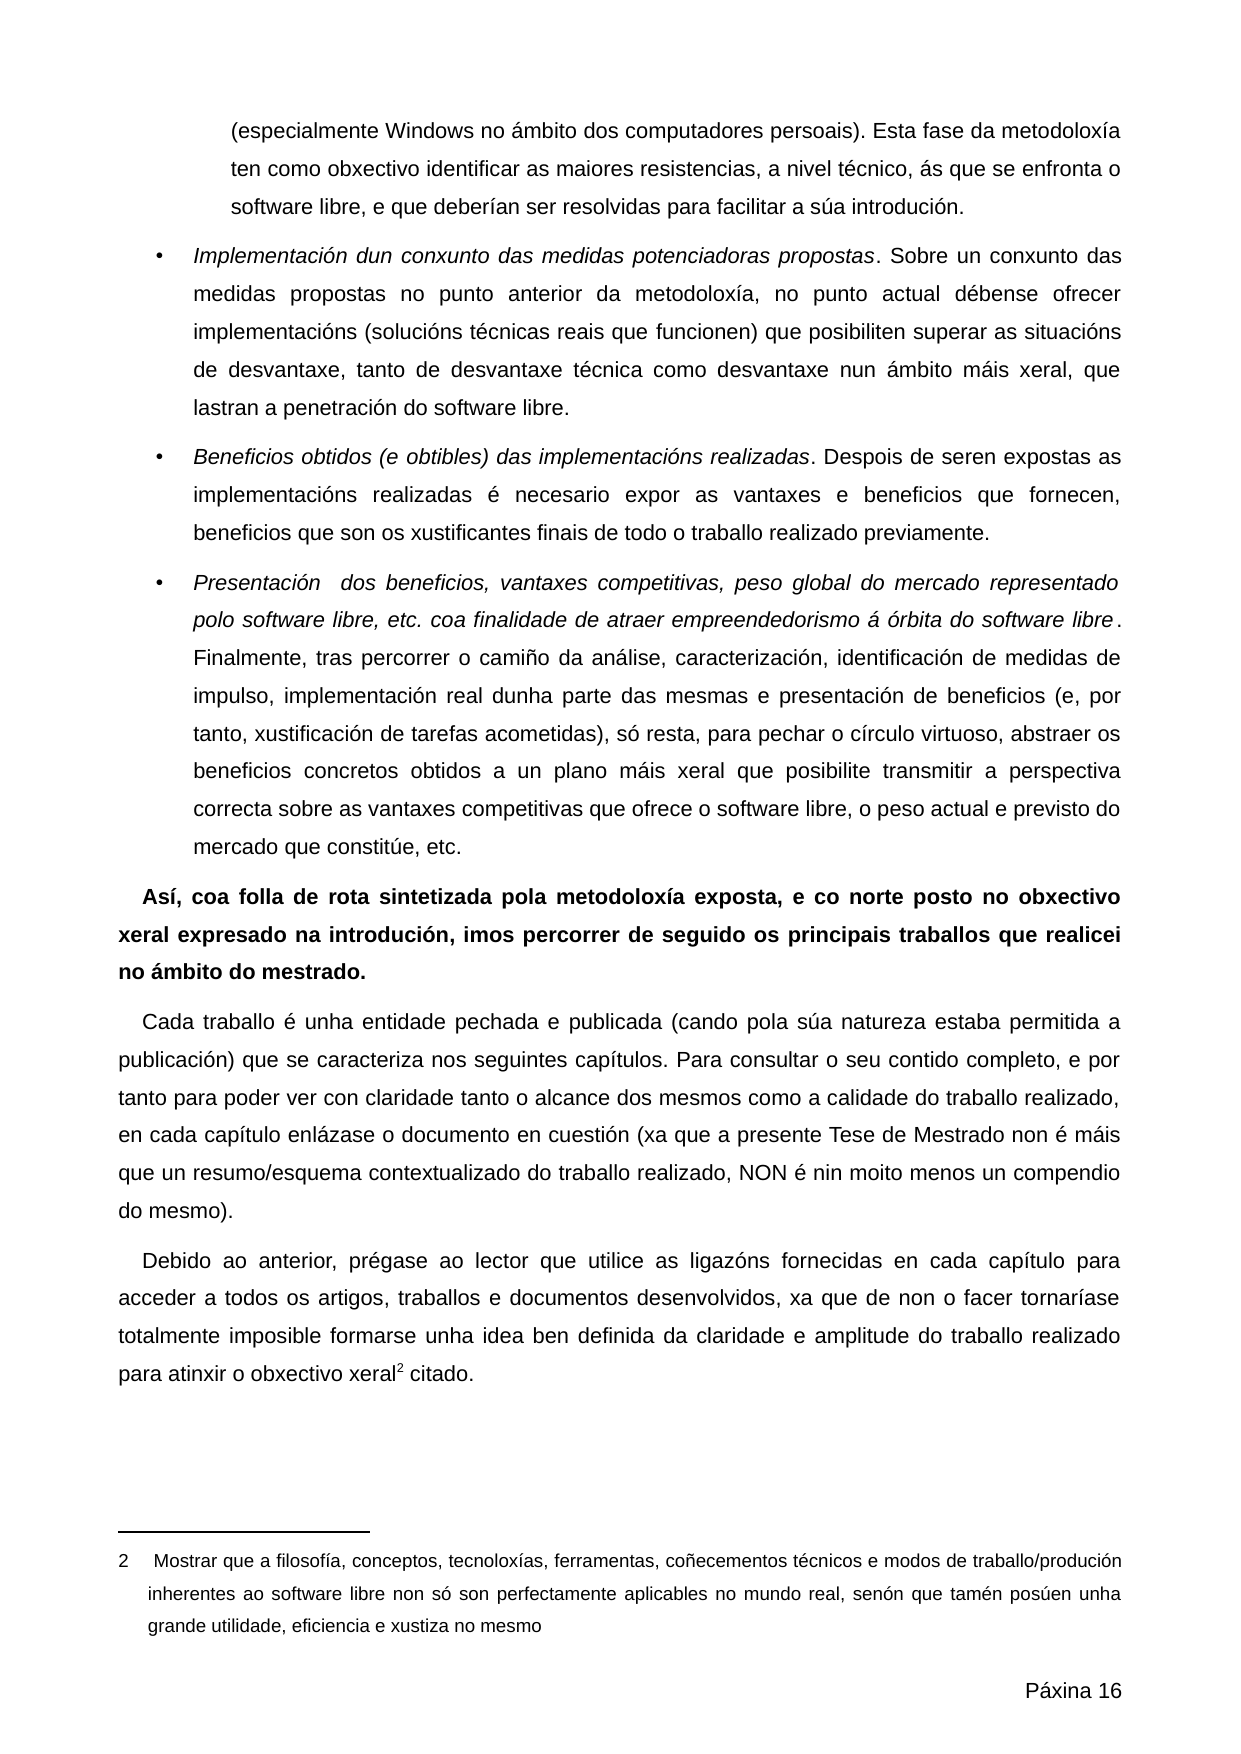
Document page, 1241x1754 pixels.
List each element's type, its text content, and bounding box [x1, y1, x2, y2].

text Cada traballo é unha entidade pechada e publicada (cando pola súa natureza estaba permitida a publicación) que se caracteriza nos seguintes capítulos. Para consultar o seu contido completo, e por tanto para poder ver con claridade tanto o alcance dos mesmos como a calidade do traballo realizado, en cada capítulo enlázase o documento en cuestión (xa que a presente Tese de Mestrado non é máis que un resumo/esquema contextualizado do traballo realizado, NON é nin moito menos un compendio do mesmo). [118, 1009, 1122, 1223]
text Así, coa folla de rota sintetizada pola metodoloxía exposta, e co norte posto no obxectivo xeral expresado na introdución, imos percorrer de seguido os principais traballos que realicei no ámbito do mestrado. [118, 884, 1122, 984]
list Beneficios obtidos (e obtibles) das implementacións realizadas. Despois de seren expostas as implementacións realizadas é necesario expor as vantaxes e beneficios que fornecen, beneficios que son os xustificantes finais de todo o traballo realizado previamente. [156, 444, 1122, 545]
list Presentación dos beneficios, vantaxes competitivas, peso global do mercado representado polo software libre, etc. coa finalidade de atraer empreendedorismo á órbita do software libre. Finalmente, tras percorrer o camiño da análise, caracterización, identificación de medidas de impulso, implementación real dunha parte das mesmas e presentación de beneficios (e, por tanto, xustificación de tarefas acometidas), só resta, para pechar o círculo virtuoso, abstraer os beneficios concretos obtidos a un plano máis xeral que posibilite transmitir a perspectiva correcta sobre as vantaxes competitivas que ofrece o software libre, o peso actual e previsto do mercado que constitúe, etc. [156, 569, 1122, 859]
list Implementación dun conxunto das medidas potenciadoras propostas. Sobre un conxunto das medidas propostas no punto anterior da metodoloxía, no punto actual débense ofrecer implementacións (solucións técnicas reais que funcionen) que posibiliten superar as situacións de desvantaxe, tanto de desvantaxe técnica como desvantaxe nun ámbito máis xeral, que lastran a penetración do software libre. [156, 243, 1122, 420]
text Debido ao anterior, prégase ao lector que utilice as ligazóns fornecidas en cada capítulo para acceder a todos os artigos, traballos e documentos desenvolvidos, xa que de non o facer tornaríase totalmente imposible formarse unha idea ben definida da claridade e amplitude do traballo realizado para atinxir o obxectivo xeral citado. [118, 1247, 1122, 1386]
list (especialmente Windows no ámbito dos computadores persoais). Esta fase da metodoloxía ten como obxectivo identificar as maiores resistencias, a nivel técnico, ás que se enfronta o software libre, e que deberían ser resolvidas para facilitar a súa introdución. [193, 118, 1122, 219]
text Mostrar que a filosofía, conceptos, tecnoloxías, ferramentas, coñecementos técnicos e modos de traballo/produción inherentes ao software libre non só son perfectamente aplicables no mundo real, senón que tamén posúen unha grande utilidade, eficiencia e xustiza no mesmo [118, 1550, 1122, 1636]
